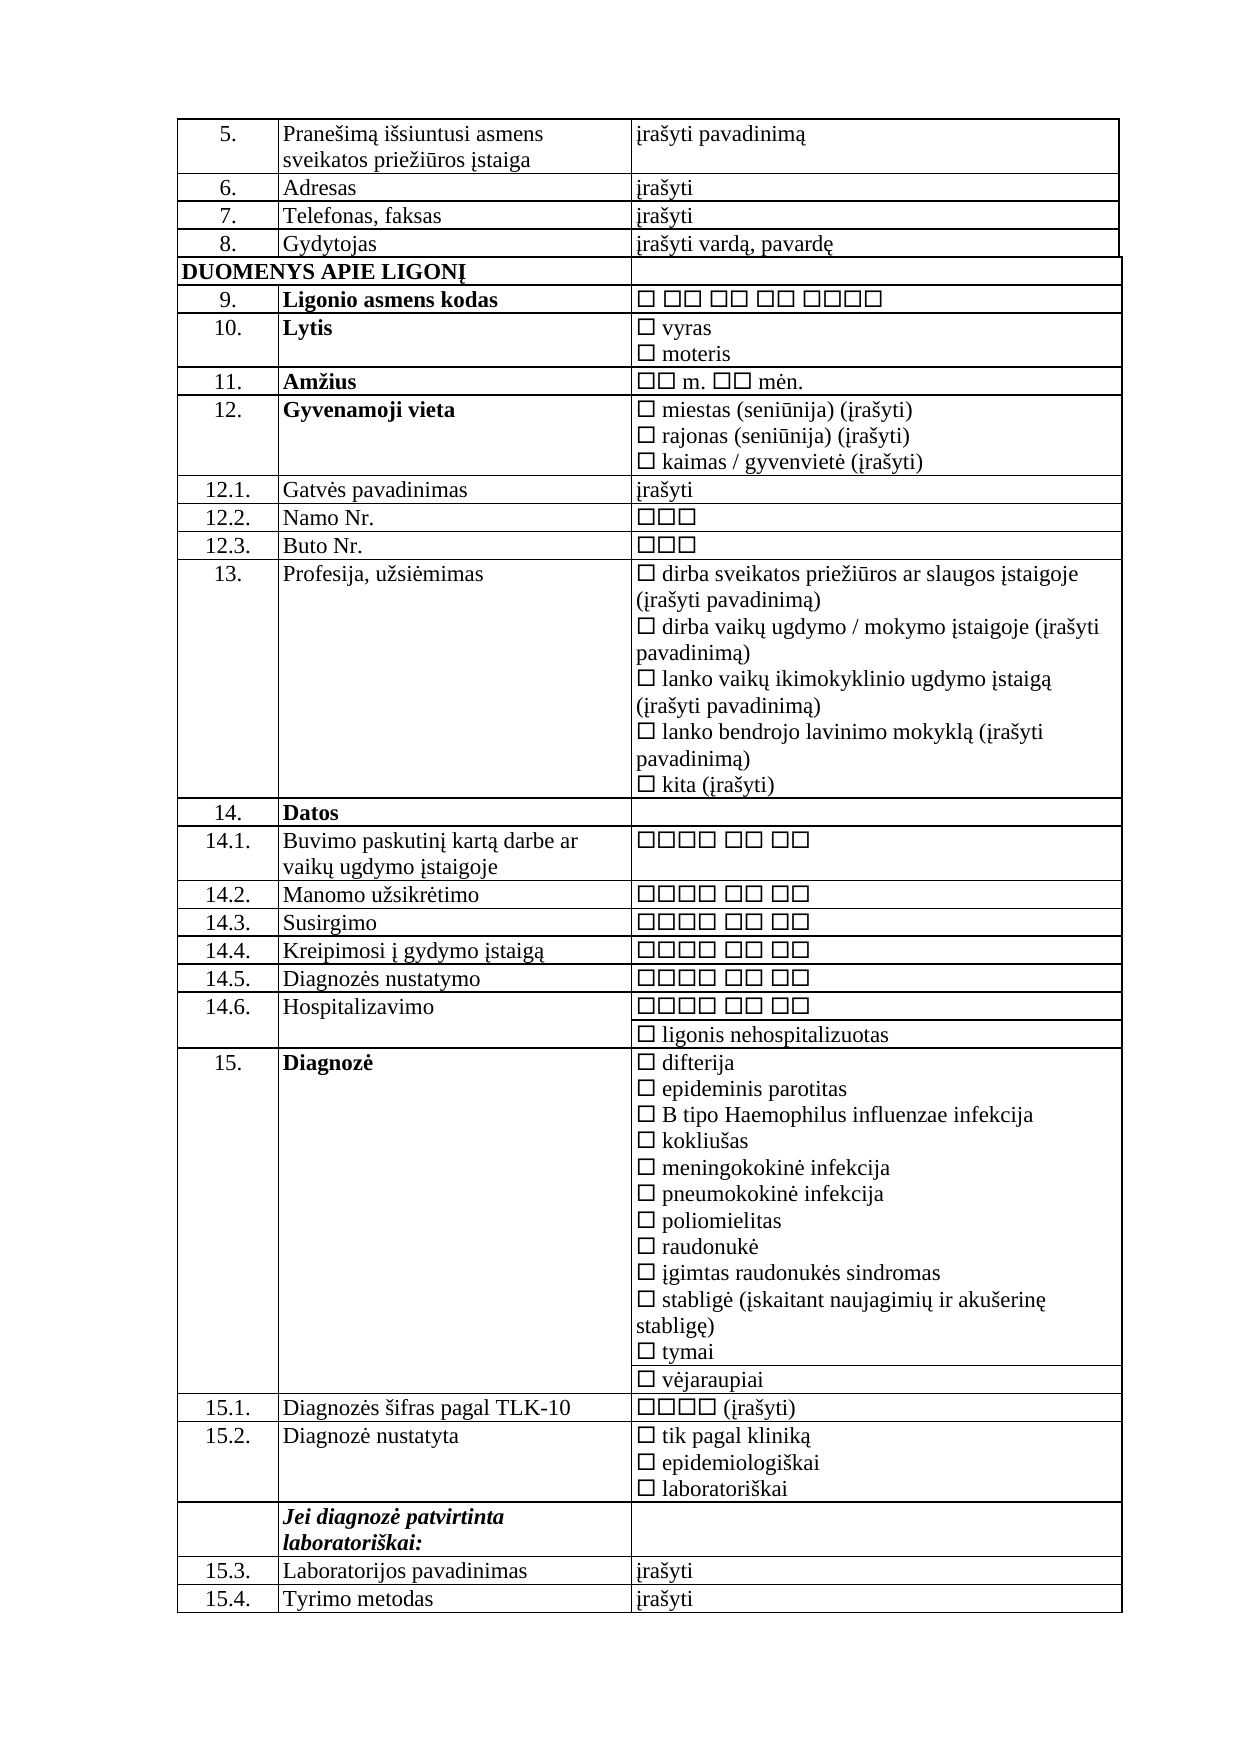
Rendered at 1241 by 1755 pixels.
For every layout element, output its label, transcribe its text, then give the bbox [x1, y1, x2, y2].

table_cell   [][][][] [][] [][] [632, 965, 1121, 991]
table_cell Gyvenamoji vieta [279, 396, 631, 475]
table_cell 15.1. [178, 1394, 278, 1421]
table_cell Amžius [279, 368, 631, 394]
table_cell įrašyti [632, 202, 1118, 228]
table_cell 14.6. [178, 993, 278, 1047]
table_cell 15.2. [178, 1422, 278, 1501]
table_cell   [][][][] [][] [][] [632, 937, 1121, 963]
table_cell 6. [178, 174, 278, 200]
table_cell   [][][][] [][] [][] [632, 993, 1121, 1019]
table_cell Ligonio asmens kodas [279, 286, 631, 312]
table_cell     [] [][][][][][][][][][] [632, 286, 1121, 312]
table_cell Jei diagnozė patvirtinta laboratoriškai: [279, 1503, 631, 1556]
table_cell 13. [178, 560, 278, 797]
table_cell Hospitalizavimo [279, 993, 631, 1047]
table_cell Datos [279, 799, 631, 825]
table_cell 15. [178, 1049, 278, 1393]
table_cell 12.3. [178, 532, 278, 558]
table_cell Buto Nr. [279, 532, 631, 558]
table_cell [] difterija [] epideminis parotitas [] B tipo Haemophilus influenzae infekcija [] kokliušas [] meningokokinė infekcija [] pneumokokinė infekcija [] poliomielitas [] raudonukė [] įgimtas raudonukės sindromas [] stabligė (įskaitant naujagimių ir akušerinę stabligę) [] tymai [632, 1049, 1121, 1365]
table_cell Adresas [279, 174, 631, 200]
table_cell 10. [178, 314, 278, 366]
table_cell   [][][][] [][] [][] [632, 909, 1121, 935]
table_cell [] tik pagal kliniką [] epidemiologiškai [] laboratoriškai [632, 1422, 1121, 1501]
table_cell Laboratorijos pavadinimas [279, 1557, 631, 1583]
table_cell 12.2. [178, 504, 278, 531]
table_cell Gydytojas [279, 230, 631, 256]
table_cell Diagnozė nustatyta [279, 1422, 631, 1501]
table_cell   [][][][] [][] [][] [632, 827, 1121, 879]
table_cell [] vėjaraupiai [632, 1366, 1121, 1393]
table_cell 7. [178, 202, 278, 228]
table_cell 9. [178, 286, 278, 312]
table_cell [] vyras [] moteris [632, 314, 1121, 366]
table_cell Kreipimosi į gydymo įstaigą [279, 937, 631, 963]
table_cell [][] m. [][] mėn. [632, 368, 1121, 394]
table_cell Diagnozė [279, 1049, 631, 1393]
table_cell Susirgimo [279, 909, 631, 935]
table_cell [][][][] (įrašyti) [632, 1394, 1121, 1421]
table_cell [] miestas (seniūnija) (įrašyti) [] rajonas (seniūnija) (įrašyti) [] kaimas / gyvenvietė (įrašyti) [632, 396, 1121, 475]
table_cell 14. [178, 799, 278, 825]
table_cell įrašyti [632, 174, 1118, 200]
table_cell įrašyti vardą, pavardę [632, 230, 1118, 256]
table_cell 14.5. [178, 965, 278, 991]
table_cell Diagnozės šifras pagal TLK-10 [279, 1394, 631, 1421]
table_cell 12. [178, 396, 278, 475]
table_cell [632, 1503, 1121, 1556]
table_cell 14.2. [178, 881, 278, 907]
table_cell Gatvės pavadinimas [279, 476, 631, 503]
table_cell 5. [178, 120, 278, 172]
table_cell 15.4. [178, 1585, 278, 1611]
table_cell Lytis [279, 314, 631, 366]
table_cell Buvimo paskutinį kartą darbe ar vaikų ugdymo įstaigoje [279, 827, 631, 879]
table_cell Tyrimo metodas [279, 1585, 631, 1611]
table_cell Telefonas, faksas [279, 202, 631, 228]
table_cell DUOMENYS APIE LIGONĮ [178, 258, 631, 284]
table_cell įrašyti [632, 1557, 1121, 1583]
table_cell [][][] [632, 532, 1121, 558]
table_cell [632, 799, 1121, 825]
table_cell [] ligonis nehospitalizuotas [632, 1021, 1121, 1047]
table_cell 14.3. [178, 909, 278, 935]
table_cell [][][] [632, 504, 1121, 531]
table_cell 14.4. [178, 937, 278, 963]
table_cell [632, 258, 1121, 284]
table_cell 8. [178, 230, 278, 256]
table_cell Namo Nr. [279, 504, 631, 531]
table_cell įrašyti pavadinimą [632, 120, 1118, 172]
table_cell įrašyti [632, 476, 1121, 503]
table_cell Pranešimą išsiuntusi asmens sveikatos priežiūros įstaiga [279, 120, 631, 172]
table_cell [] dirba sveikatos priežiūros ar slaugos įstaigoje (įrašyti pavadinimą) [] dirba vaikų ugdymo / mokymo įstaigoje (įrašyti pavadinimą) [] lanko vaikų ikimokyklinio ugdymo įstaigą (įrašyti pavadinimą) [] lanko bendrojo lavinimo mokyklą (įrašyti pavadinimą) [] kita (įrašyti) [632, 560, 1121, 797]
table_cell 15.3. [178, 1557, 278, 1583]
table_cell 14.1. [178, 827, 278, 879]
table_cell Manomo užsikrėtimo [279, 881, 631, 907]
table_cell Diagnozės nustatymo [279, 965, 631, 991]
table_cell   [][][][] [][] [][] [632, 881, 1121, 907]
table_cell 11. [178, 368, 278, 394]
table_cell 12.1. [178, 476, 278, 503]
table_cell įrašyti [632, 1585, 1121, 1611]
table_cell Profesija, užsiėmimas [279, 560, 631, 797]
table_cell [178, 1503, 278, 1556]
